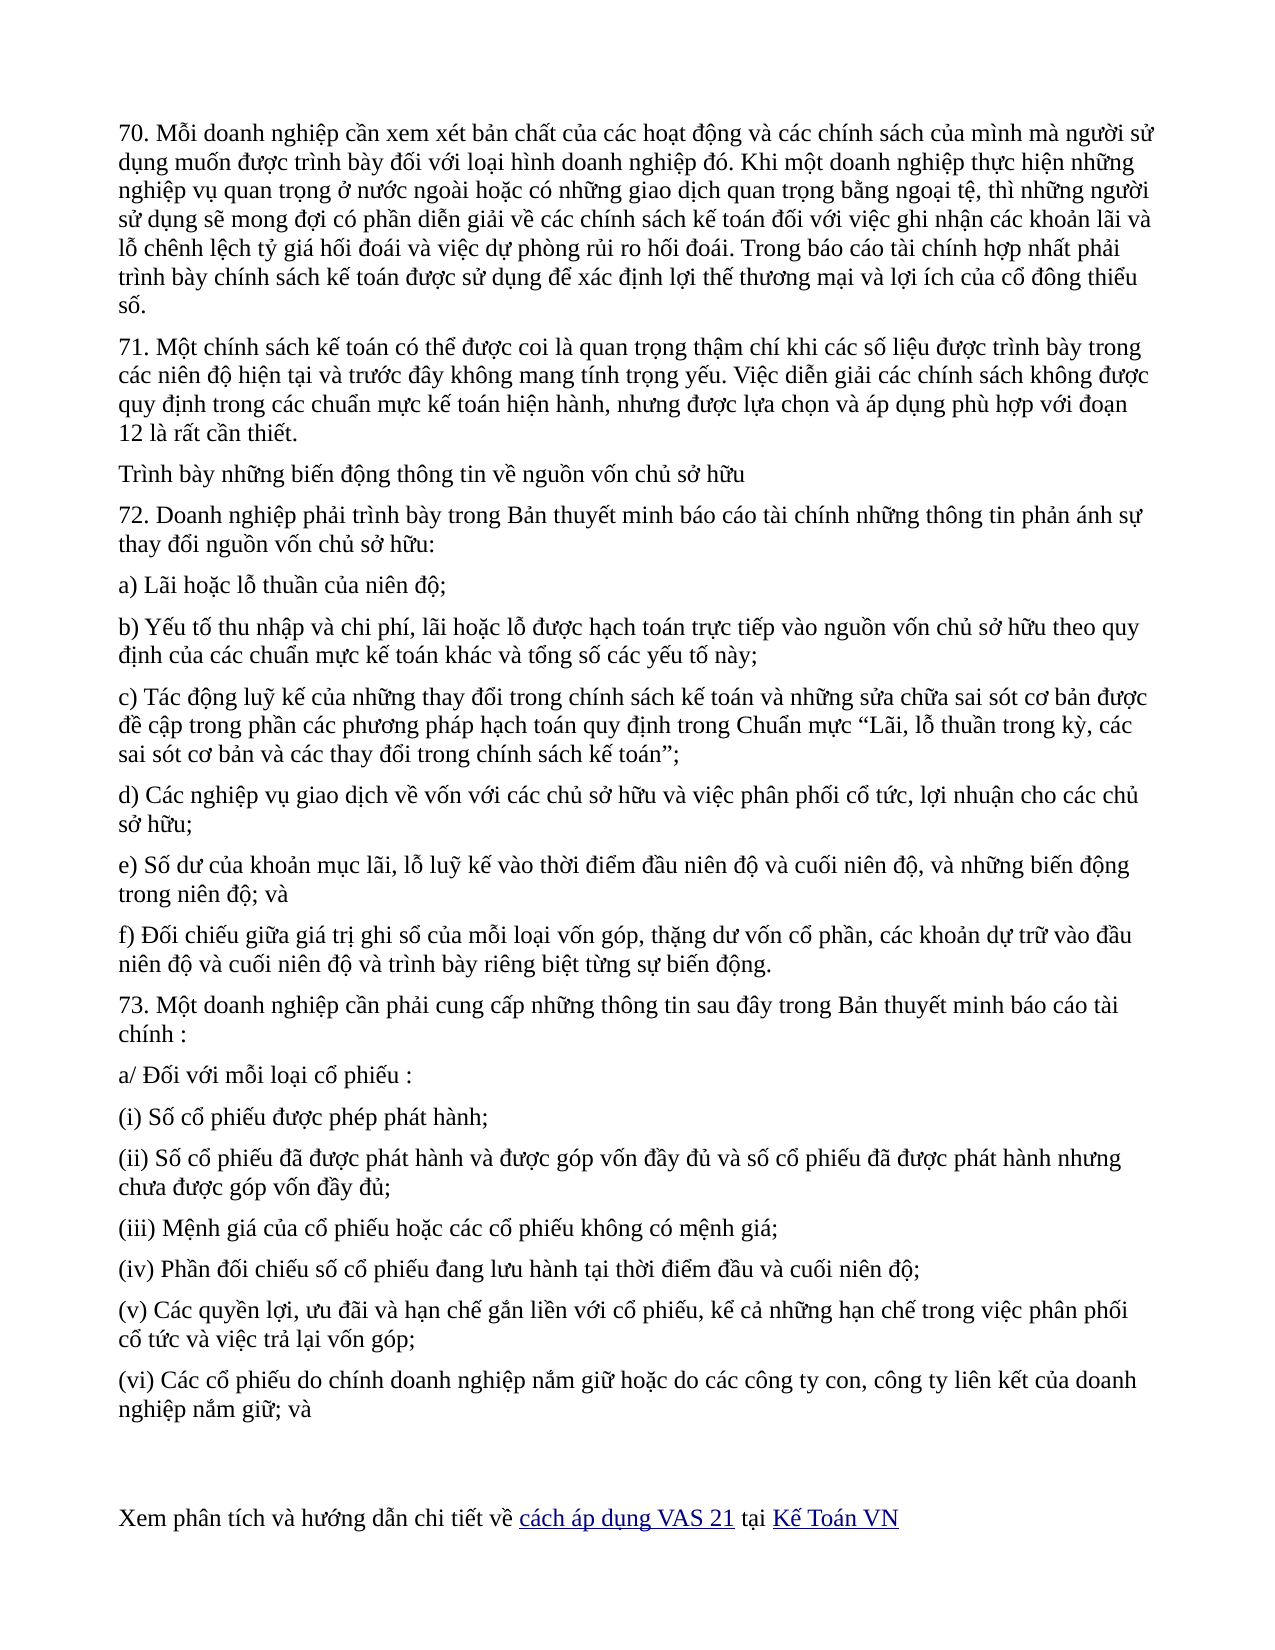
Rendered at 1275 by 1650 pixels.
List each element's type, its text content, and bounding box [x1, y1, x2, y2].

text (v) Các quyền lợi, ưu đãi và hạn chế gắn liền với cổ phiếu, kể cả những hạn chế trong việc phân phối cổ tức và việc trả lại vốn góp; [118, 1296, 1157, 1353]
text f) Đối chiếu giữa giá trị ghi sổ của mỗi loại vốn góp, thặng dư vốn cổ phần, các khoản dự trữ vào đầu niên độ và cuối niên độ và trình bày riêng biệt từng sự biến động. [118, 921, 1157, 978]
text b) Yếu tố thu nhập và chi phí, lãi hoặc lỗ được hạch toán trực tiếp vào nguồn vốn chủ sở hữu theo quy định của các chuẩn mực kế toán khác và tổng số các yếu tố này; [118, 612, 1157, 669]
text (ii) Số cổ phiếu đã được phát hành và được góp vốn đầy đủ và số cổ phiếu đã được phát hành nhưng chưa được góp vốn đầy đủ; [118, 1143, 1157, 1201]
text 73. Một doanh nghiệp cần phải cung cấp những thông tin sau đây trong Bản thuyết minh báo cáo tài chính : [118, 991, 1157, 1048]
text (i) Số cổ phiếu được phép phát hành; [118, 1102, 1157, 1131]
text c) Tác động luỹ kế của những thay đổi trong chính sách kế toán và những sửa chữa sai sót cơ bản được đề cập trong phần các phương pháp hạch toán quy định trong Chuẩn mực “Lãi, lỗ thuần trong kỳ, các sai sót cơ bản và các thay đổi trong chính sách kế toán”; [118, 682, 1157, 768]
text Trình bày những biến động thông tin về nguồn vốn chủ sở hữu [118, 459, 1157, 488]
text (vi) Các cổ phiếu do chính doanh nghiệp nắm giữ hoặc do các công ty con, công ty liên kết của doanh nghiệp nắm giữ; và [118, 1366, 1157, 1423]
text e) Số dư của khoản mục lãi, lỗ luỹ kế vào thời điểm đầu niên độ và cuối niên độ, và những biến động trong niên độ; và [118, 851, 1157, 908]
text a) Lãi hoặc lỗ thuần của niên độ; [118, 571, 1157, 599]
text (iv) Phần đối chiếu số cổ phiếu đang lưu hành tại thời điểm đầu và cuối niên độ; [118, 1254, 1157, 1283]
text 70. Mỗi doanh nghiệp cần xem xét bản chất của các hoạt động và các chính sách của mình mà người sử dụng muốn được trình bày đối với loại hình doanh nghiệp đó. Khi một doanh nghiệp thực hiện những nghiệp vụ quan trọng ở nước ngoài hoặc có những giao dịch quan trọng bằng ngoại tệ, thì những người sử dụng sẽ mong đợi có phần diễn giải về các chính sách kế toán đối với việc ghi nhận các khoản lãi và lỗ chênh lệch tỷ giá hối đoái và việc dự phòng rủi ro hối đoái. Trong báo cáo tài chính hợp nhất phải trình bày chính sách kế toán được sử dụng để xác định lợi thế thương mại và lợi ích của cổ đông thiểu số. [118, 118, 1157, 319]
text 71. Một chính sách kế toán có thể được coi là quan trọng thậm chí khi các số liệu được trình bày trong các niên độ hiện tại và trước đây không mang tính trọng yếu. Việc diễn giải các chính sách không được quy định trong các chuẩn mực kế toán hiện hành, nhưng được lựa chọn và áp dụng phù hợp với đoạn 12 là rất cần thiết. [118, 332, 1157, 447]
text d) Các nghiệp vụ giao dịch về vốn với các chủ sở hữu và việc phân phối cổ tức, lợi nhuận cho các chủ sở hữu; [118, 781, 1157, 838]
text (iii) Mệnh giá của cổ phiếu hoặc các cổ phiếu không có mệnh giá; [118, 1213, 1157, 1242]
text 72. Doanh nghiệp phải trình bày trong Bản thuyết minh báo cáo tài chính những thông tin phản ánh sự thay đổi nguồn vốn chủ sở hữu: [118, 501, 1157, 558]
text a/ Đối với mỗi loại cổ phiếu : [118, 1061, 1157, 1089]
